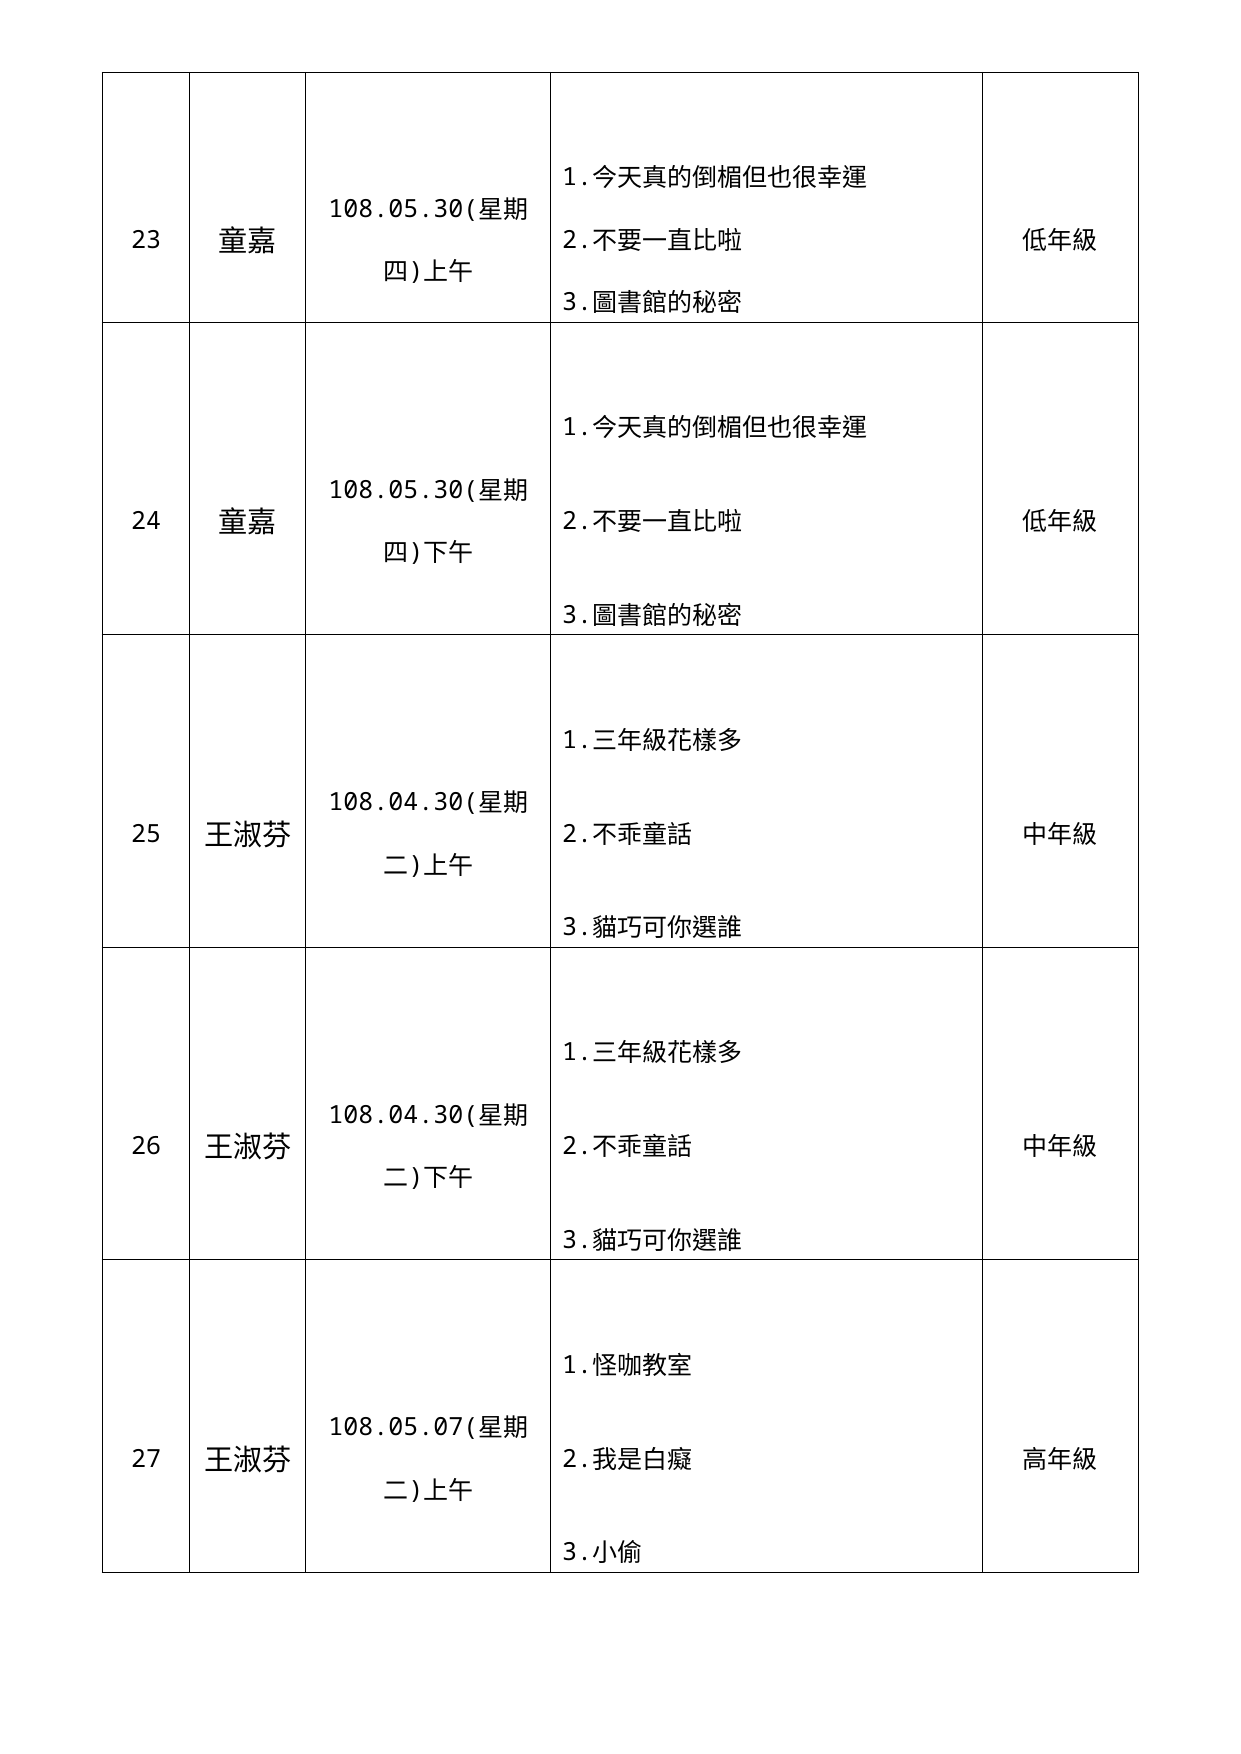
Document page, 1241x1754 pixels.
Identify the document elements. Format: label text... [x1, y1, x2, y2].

table_cell 低年級 [983, 323, 1138, 634]
table_cell 108.05.07(星期二)上午 [306, 1260, 550, 1572]
table_cell 108.05.30(星期四)上午 [306, 73, 550, 322]
table_cell 王淑芬 [190, 948, 305, 1259]
table_cell 1.怪咖教室 2.我是白癡 3.小偷 [551, 1260, 982, 1572]
table_cell 23 [103, 73, 189, 322]
table_cell 1.今天真的倒楣但也很幸運 2.不要一直比啦 3.圖書館的秘密 [551, 323, 982, 634]
table_cell 1.三年級花樣多 2.不乖童話 3.貓巧可你選誰 [551, 948, 982, 1259]
table_cell 童嘉 [190, 73, 305, 322]
table_cell 中年級 [983, 948, 1138, 1259]
table_cell 王淑芬 [190, 635, 305, 947]
table_cell 低年級 [983, 73, 1138, 322]
table_cell 1.今天真的倒楣但也很幸運 2.不要一直比啦 3.圖書館的秘密 [551, 73, 982, 322]
table_cell 王淑芬 [190, 1260, 305, 1572]
table_cell 高年級 [983, 1260, 1138, 1572]
table_cell 108.05.30(星期四)下午 [306, 323, 550, 634]
table_cell 中年級 [983, 635, 1138, 947]
table_cell 108.04.30(星期二)下午 [306, 948, 550, 1259]
table_cell 童嘉 [190, 323, 305, 634]
table_cell 24 [103, 323, 189, 634]
table_cell 25 [103, 635, 189, 947]
table_cell 26 [103, 948, 189, 1259]
table_cell 1.三年級花樣多 2.不乖童話 3.貓巧可你選誰 [551, 635, 982, 947]
table_cell 108.04.30(星期二)上午 [306, 635, 550, 947]
table_cell 27 [103, 1260, 189, 1572]
